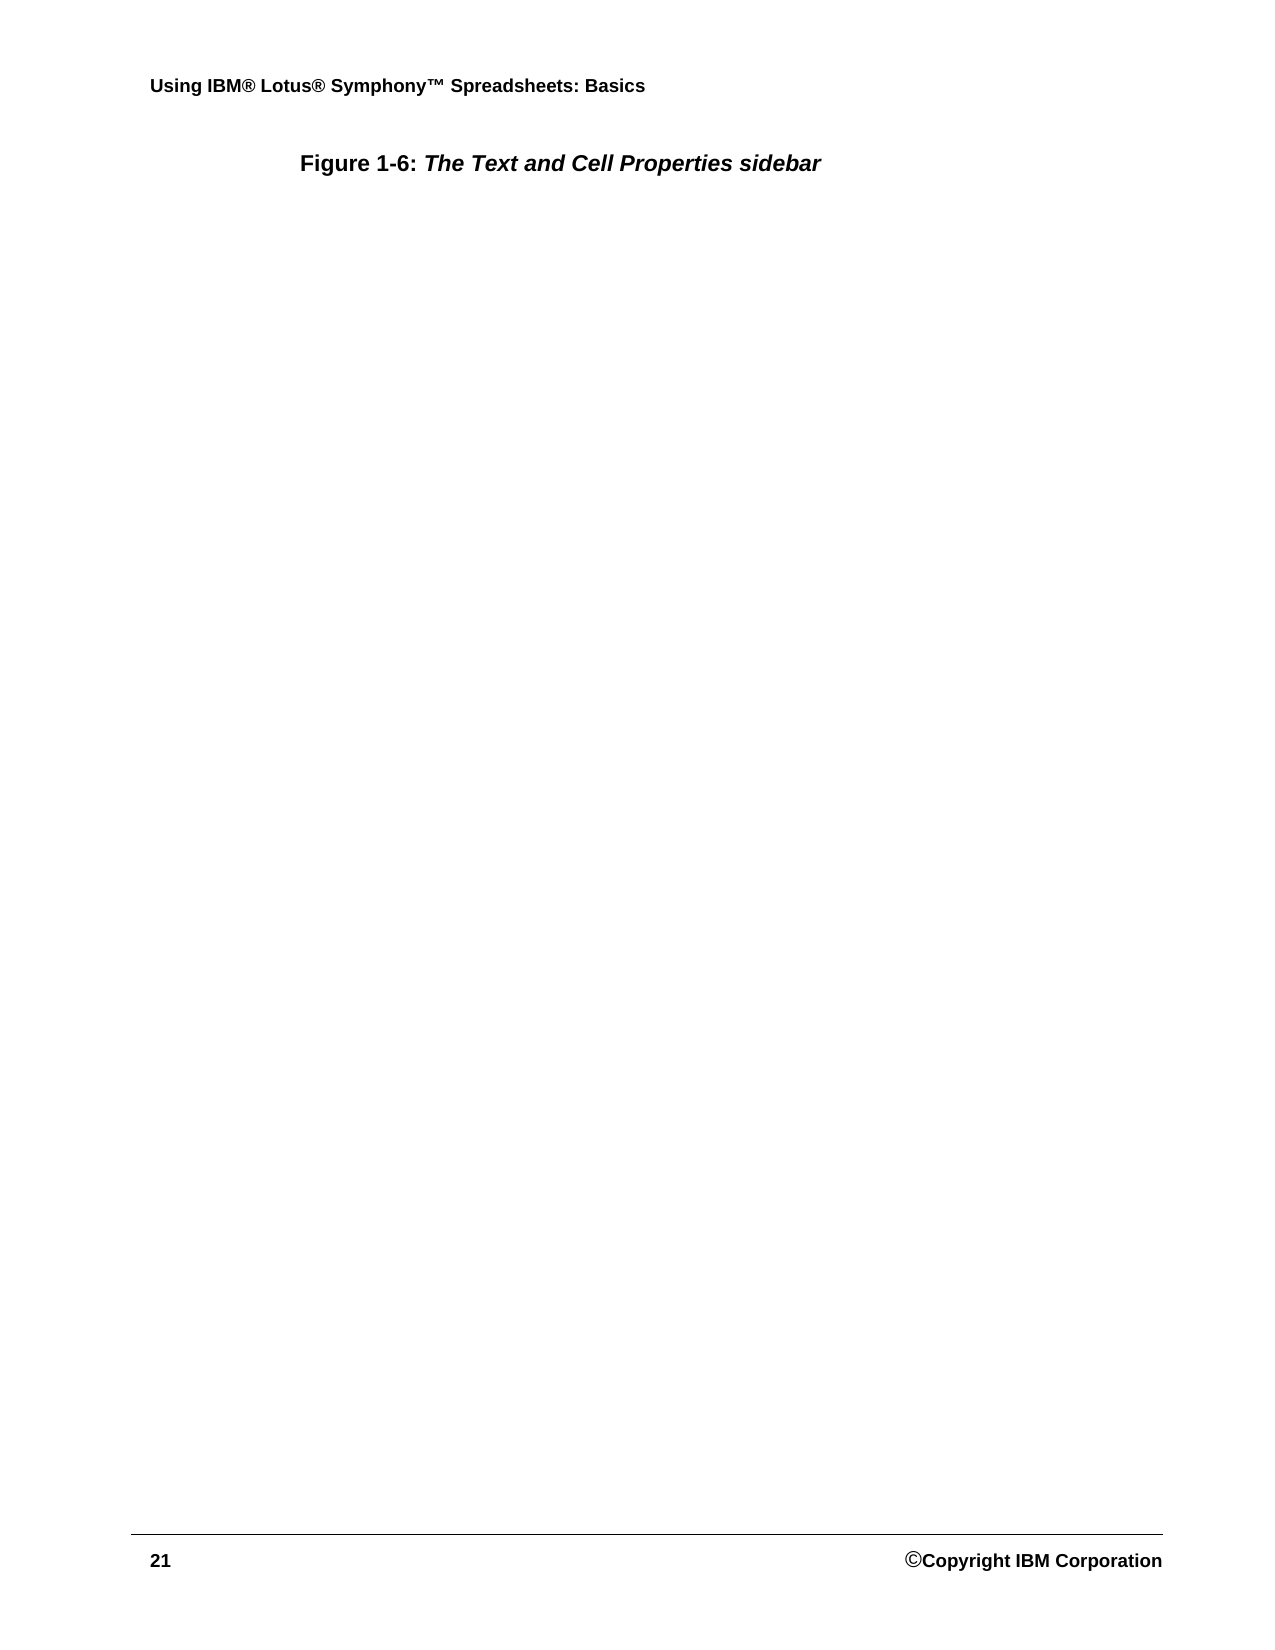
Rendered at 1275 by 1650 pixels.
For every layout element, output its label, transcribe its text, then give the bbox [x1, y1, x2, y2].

text Figure 1-6: The Text and Cell Properties sidebar [300, 150, 1162, 176]
